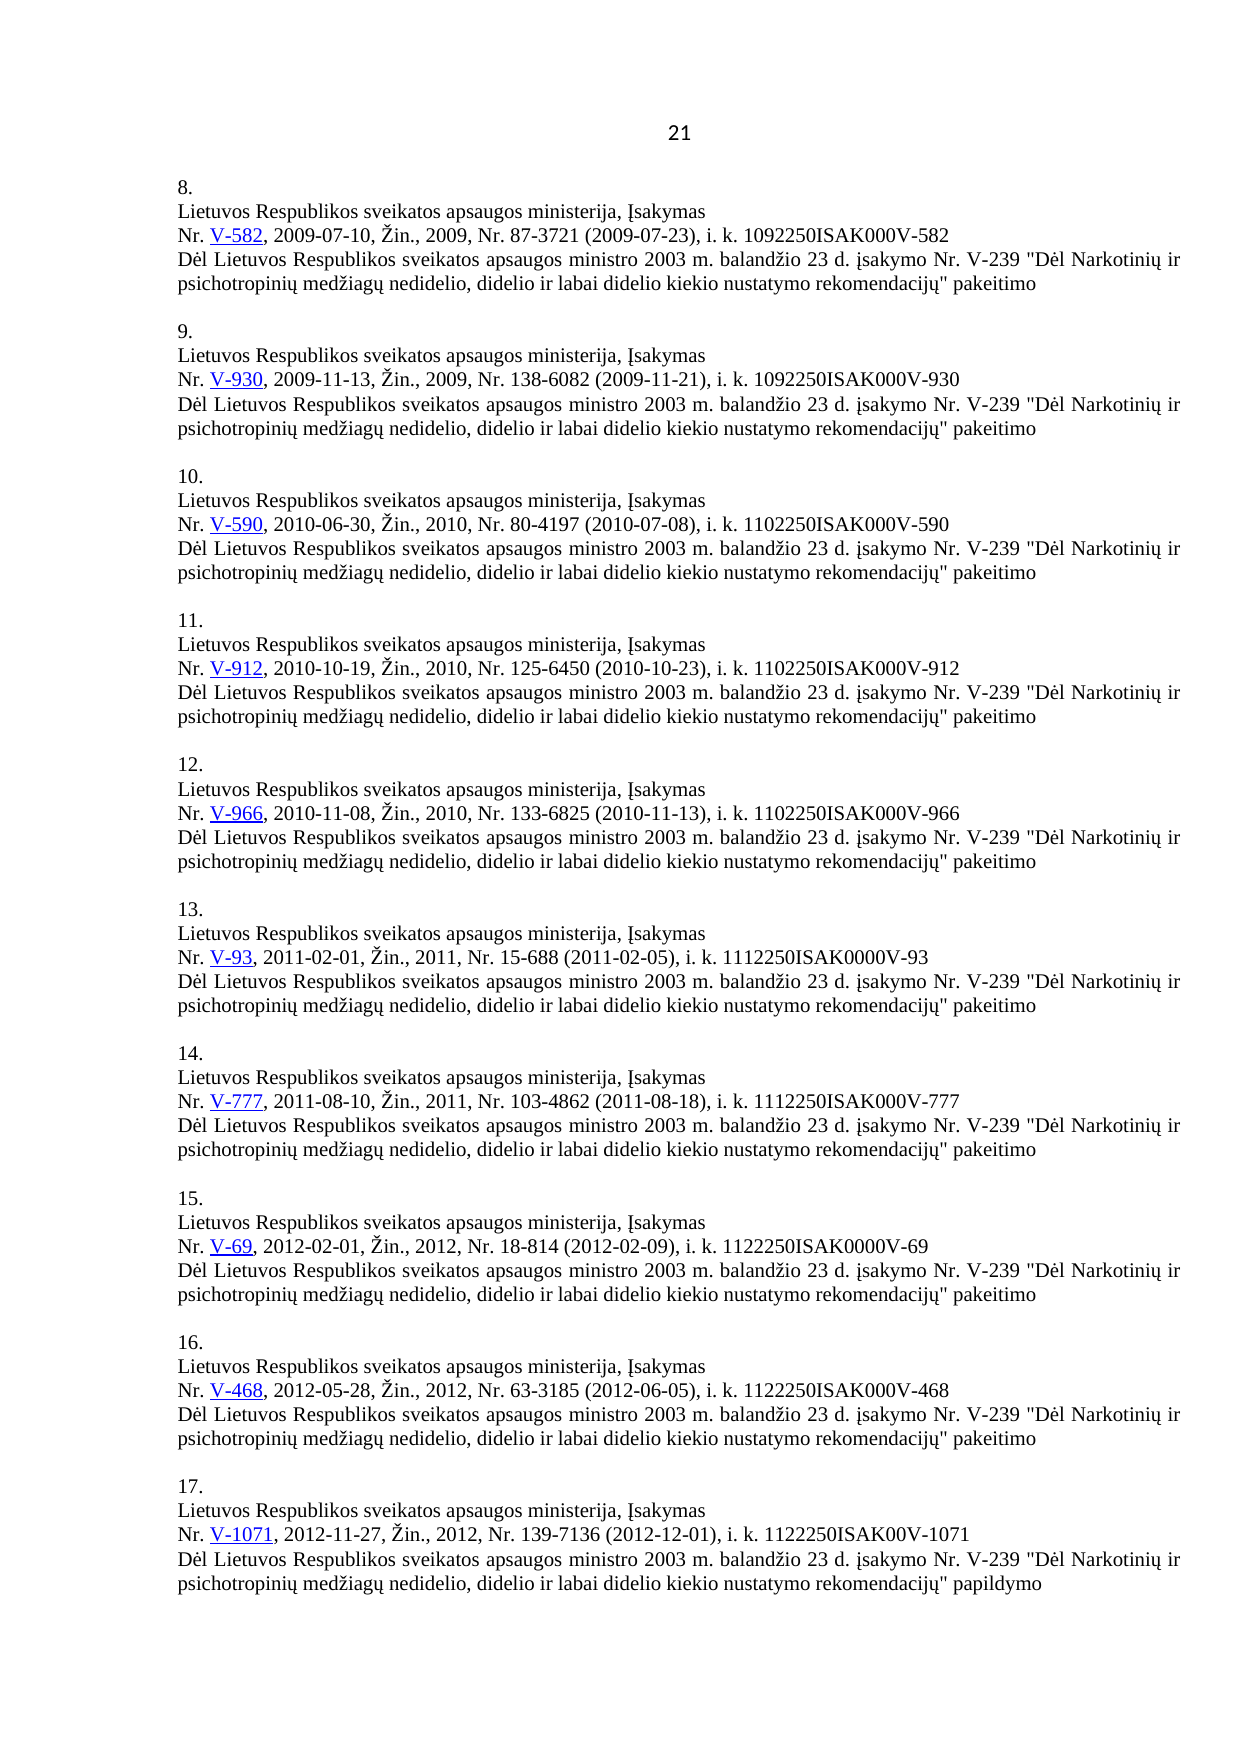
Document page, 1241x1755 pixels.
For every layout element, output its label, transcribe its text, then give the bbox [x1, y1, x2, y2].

text Nr. V-777, 2011-08-10, Žin., 2011, Nr. 103-4862 (2011-08-18), i. k. 1112250ISAK000V-777 [177, 1089, 1181, 1113]
text 9. [177, 319, 1181, 343]
text Nr. V-1071, 2012-11-27, Žin., 2012, Nr. 139-7136 (2012-12-01), i. k. 1122250ISAK00V-1071 [177, 1522, 1181, 1546]
text Lietuvos Respublikos sveikatos apsaugos ministerija, Įsakymas [177, 632, 1181, 656]
text Lietuvos Respublikos sveikatos apsaugos ministerija, Įsakymas [177, 488, 1181, 512]
text Nr. V-93, 2011-02-01, Žin., 2011, Nr. 15-688 (2011-02-05), i. k. 1112250ISAK0000V-93 [177, 945, 1181, 969]
text Dėl Lietuvos Respublikos sveikatos apsaugos ministro 2003 m. balandžio 23 d. įsakymo Nr. V-239 "Dėl Narkotinių ir psichotropinių medžiagų nedidelio, didelio ir labai didelio kiekio nustatymo rekomendacijų" pakeitimo [177, 969, 1181, 1017]
text Lietuvos Respublikos sveikatos apsaugos ministerija, Įsakymas [177, 1354, 1181, 1378]
text Nr. V-468, 2012-05-28, Žin., 2012, Nr. 63-3185 (2012-06-05), i. k. 1122250ISAK000V-468 [177, 1378, 1181, 1402]
text Lietuvos Respublikos sveikatos apsaugos ministerija, Įsakymas [177, 921, 1181, 945]
text 12. [177, 752, 1181, 776]
text 16. [177, 1330, 1181, 1354]
text Lietuvos Respublikos sveikatos apsaugos ministerija, Įsakymas [177, 1209, 1181, 1234]
text Dėl Lietuvos Respublikos sveikatos apsaugos ministro 2003 m. balandžio 23 d. įsakymo Nr. V-239 "Dėl Narkotinių ir psichotropinių medžiagų nedidelio, didelio ir labai didelio kiekio nustatymo rekomendacijų" papildymo [177, 1546, 1181, 1594]
text Dėl Lietuvos Respublikos sveikatos apsaugos ministro 2003 m. balandžio 23 d. įsakymo Nr. V-239 "Dėl Narkotinių ir psichotropinių medžiagų nedidelio, didelio ir labai didelio kiekio nustatymo rekomendacijų" pakeitimo [177, 1113, 1181, 1161]
text 13. [177, 897, 1181, 921]
text Lietuvos Respublikos sveikatos apsaugos ministerija, Įsakymas [177, 1065, 1181, 1089]
text 17. [177, 1474, 1181, 1498]
text Lietuvos Respublikos sveikatos apsaugos ministerija, Įsakymas [177, 343, 1181, 367]
text Lietuvos Respublikos sveikatos apsaugos ministerija, Įsakymas [177, 776, 1181, 801]
text 10. [177, 464, 1181, 488]
text Lietuvos Respublikos sveikatos apsaugos ministerija, Įsakymas [177, 1498, 1181, 1522]
text Dėl Lietuvos Respublikos sveikatos apsaugos ministro 2003 m. balandžio 23 d. įsakymo Nr. V-239 "Dėl Narkotinių ir psichotropinių medžiagų nedidelio, didelio ir labai didelio kiekio nustatymo rekomendacijų" pakeitimo [177, 824, 1181, 873]
text Nr. V-966, 2010-11-08, Žin., 2010, Nr. 133-6825 (2010-11-13), i. k. 1102250ISAK000V-966 [177, 801, 1181, 824]
text Dėl Lietuvos Respublikos sveikatos apsaugos ministro 2003 m. balandžio 23 d. įsakymo Nr. V-239 "Dėl Narkotinių ir psichotropinių medžiagų nedidelio, didelio ir labai didelio kiekio nustatymo rekomendacijų" pakeitimo [177, 247, 1181, 295]
text Dėl Lietuvos Respublikos sveikatos apsaugos ministro 2003 m. balandžio 23 d. įsakymo Nr. V-239 "Dėl Narkotinių ir psichotropinių medžiagų nedidelio, didelio ir labai didelio kiekio nustatymo rekomendacijų" pakeitimo [177, 536, 1181, 584]
text 15. [177, 1186, 1181, 1209]
text Nr. V-590, 2010-06-30, Žin., 2010, Nr. 80-4197 (2010-07-08), i. k. 1102250ISAK000V-590 [177, 512, 1181, 536]
text Nr. V-930, 2009-11-13, Žin., 2009, Nr. 138-6082 (2009-11-21), i. k. 1092250ISAK000V-930 [177, 367, 1181, 391]
text Dėl Lietuvos Respublikos sveikatos apsaugos ministro 2003 m. balandžio 23 d. įsakymo Nr. V-239 "Dėl Narkotinių ir psichotropinių medžiagų nedidelio, didelio ir labai didelio kiekio nustatymo rekomendacijų" pakeitimo [177, 1402, 1181, 1450]
text Nr. V-582, 2009-07-10, Žin., 2009, Nr. 87-3721 (2009-07-23), i. k. 1092250ISAK000V-582 [177, 223, 1181, 247]
text Lietuvos Respublikos sveikatos apsaugos ministerija, Įsakymas [177, 199, 1181, 223]
text Dėl Lietuvos Respublikos sveikatos apsaugos ministro 2003 m. balandžio 23 d. įsakymo Nr. V-239 "Dėl Narkotinių ir psichotropinių medžiagų nedidelio, didelio ir labai didelio kiekio nustatymo rekomendacijų" pakeitimo [177, 391, 1181, 439]
text Dėl Lietuvos Respublikos sveikatos apsaugos ministro 2003 m. balandžio 23 d. įsakymo Nr. V-239 "Dėl Narkotinių ir psichotropinių medžiagų nedidelio, didelio ir labai didelio kiekio nustatymo rekomendacijų" pakeitimo [177, 680, 1181, 728]
text Dėl Lietuvos Respublikos sveikatos apsaugos ministro 2003 m. balandžio 23 d. įsakymo Nr. V-239 "Dėl Narkotinių ir psichotropinių medžiagų nedidelio, didelio ir labai didelio kiekio nustatymo rekomendacijų" pakeitimo [177, 1258, 1181, 1306]
text 8. [177, 175, 1181, 199]
text Nr. V-912, 2010-10-19, Žin., 2010, Nr. 125-6450 (2010-10-23), i. k. 1102250ISAK000V-912 [177, 656, 1181, 680]
text 14. [177, 1041, 1181, 1065]
text 11. [177, 608, 1181, 632]
text Nr. V-69, 2012-02-01, Žin., 2012, Nr. 18-814 (2012-02-09), i. k. 1122250ISAK0000V-69 [177, 1234, 1181, 1258]
